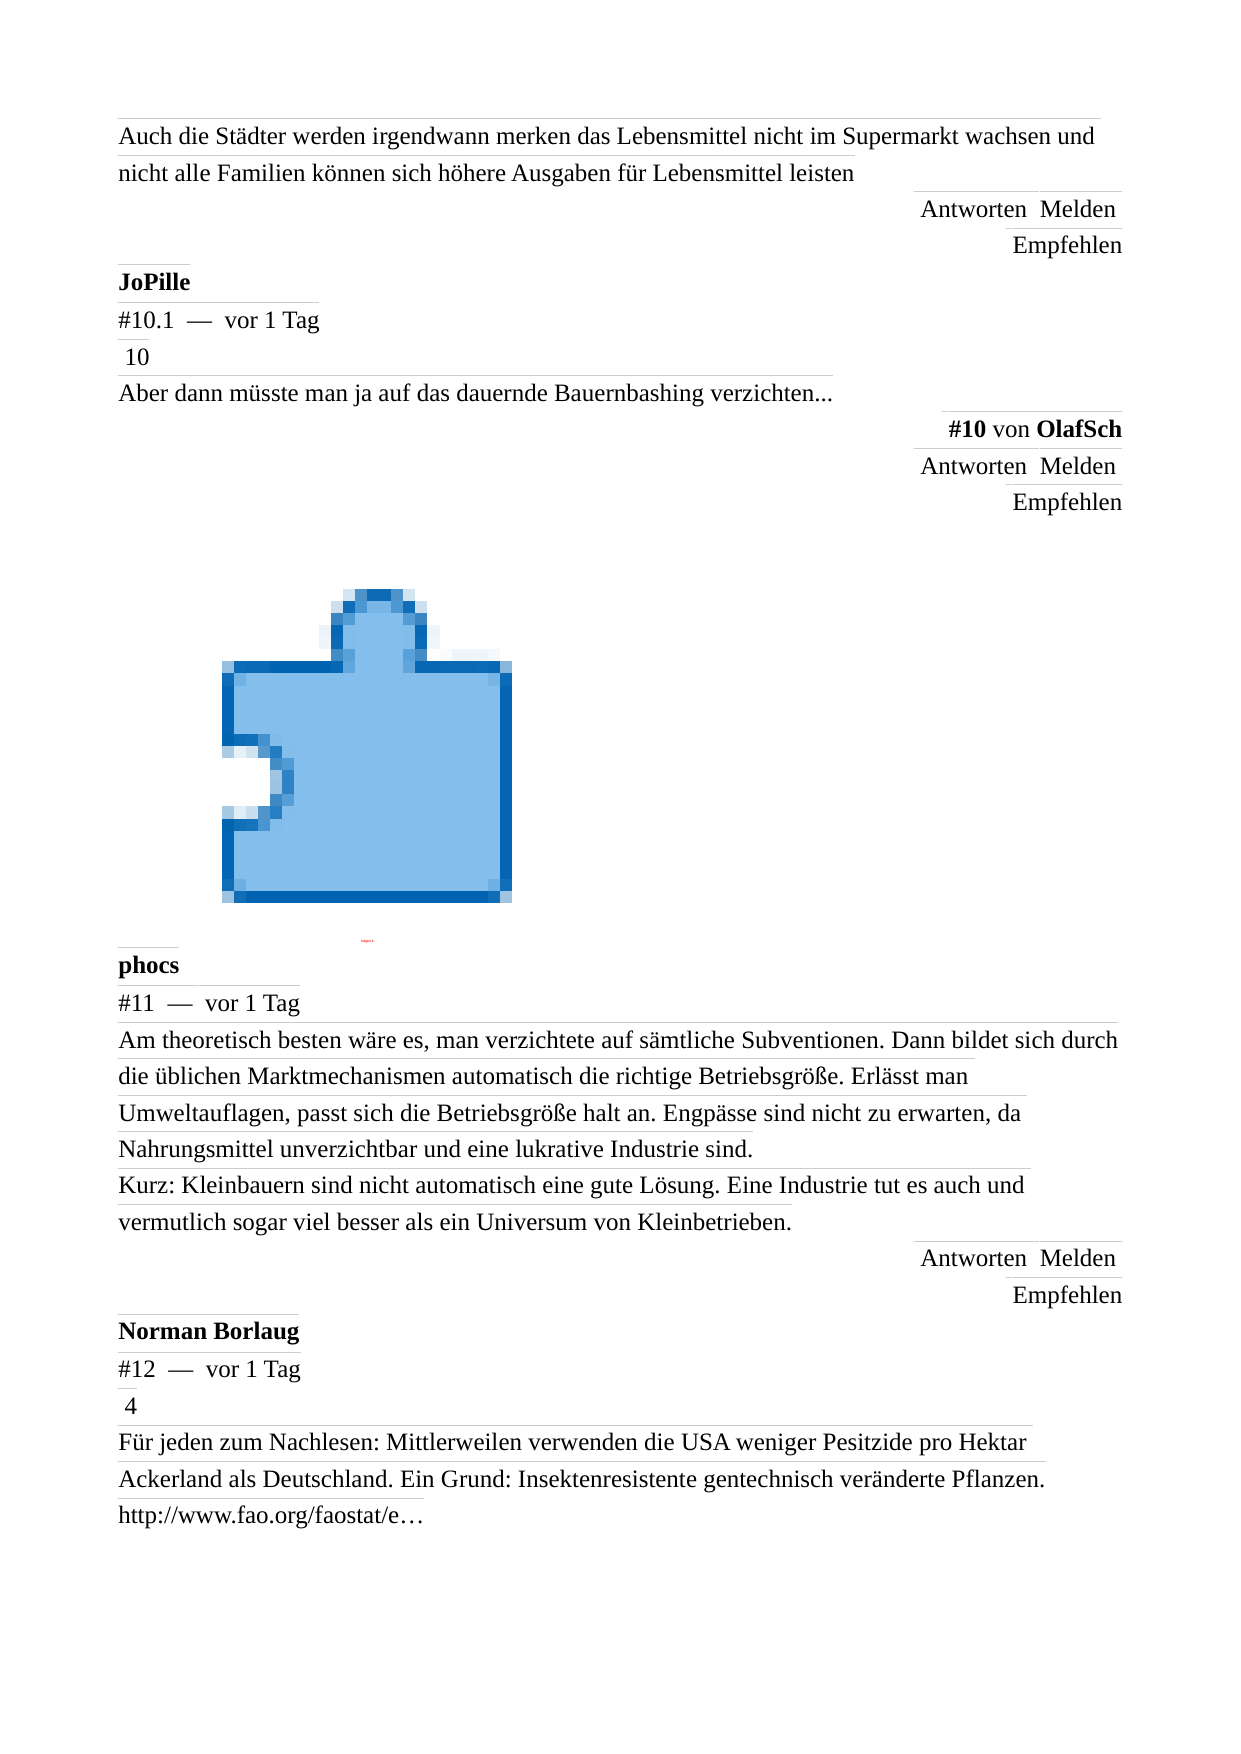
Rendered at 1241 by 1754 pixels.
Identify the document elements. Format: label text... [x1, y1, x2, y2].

text Für jeden zum Nachlesen: Mittlerweilen verwenden die USA weniger Pesitzide pro Hektar Ackerland als Deutschland. Ein Grund: Insektenresistente gentechnisch veränderte Pflanzen. [118, 1424, 1122, 1493]
text Am theoretisch besten wäre es, man verzichtete auf sämtliche Subventionen. Dann bildet sich durch die üblichen Marktmechanismen automatisch die richtige Betriebsgröße. Erlässt man Umweltauflagen, passt sich die Betriebsgröße halt an. Engpässe sind nicht zu erwarten, da Nahrungsmittel unverzichtbar und eine lukrative Industrie sind. [118, 1022, 1122, 1163]
text #11 — vor 1 Tag [118, 985, 1122, 1017]
text Antworten Melden [118, 191, 1122, 223]
text Empfehlen [118, 484, 1122, 516]
subtitle JoPille [118, 264, 1122, 296]
subtitle Norman Borlaug [118, 1313, 1122, 1345]
subtitle phocs [118, 947, 1122, 979]
text Empfehlen [118, 227, 1122, 259]
text Kurz: Kleinbauern sind nicht automatisch eine gute Lösung. Eine Industrie tut es auch und vermutlich sogar viel besser als ein Universum von Kleinbetrieben. [118, 1168, 1122, 1236]
text 4 [118, 1388, 1122, 1420]
text http://www.fao.org/faostat/e… [118, 1497, 1122, 1529]
text #12 — vor 1 Tag [118, 1352, 1122, 1383]
text #10.1 — vor 1 Tag [118, 302, 1122, 334]
text 10 [118, 338, 1122, 370]
text Auch die Städter werden irgendwann merken das Lebensmittel nicht im Supermarkt wachsen und nicht alle Familien können sich höhere Ausgaben für Lebensmittel leisten [118, 118, 1122, 186]
text Aber dann müsste man ja auf das dauernde Bauernbashing verzichten... [118, 375, 1122, 407]
text Antworten Melden [118, 448, 1122, 480]
text Empfehlen [118, 1277, 1122, 1309]
text #10 von OlafSch [118, 411, 1122, 443]
text Antworten Melden [118, 1241, 1122, 1272]
